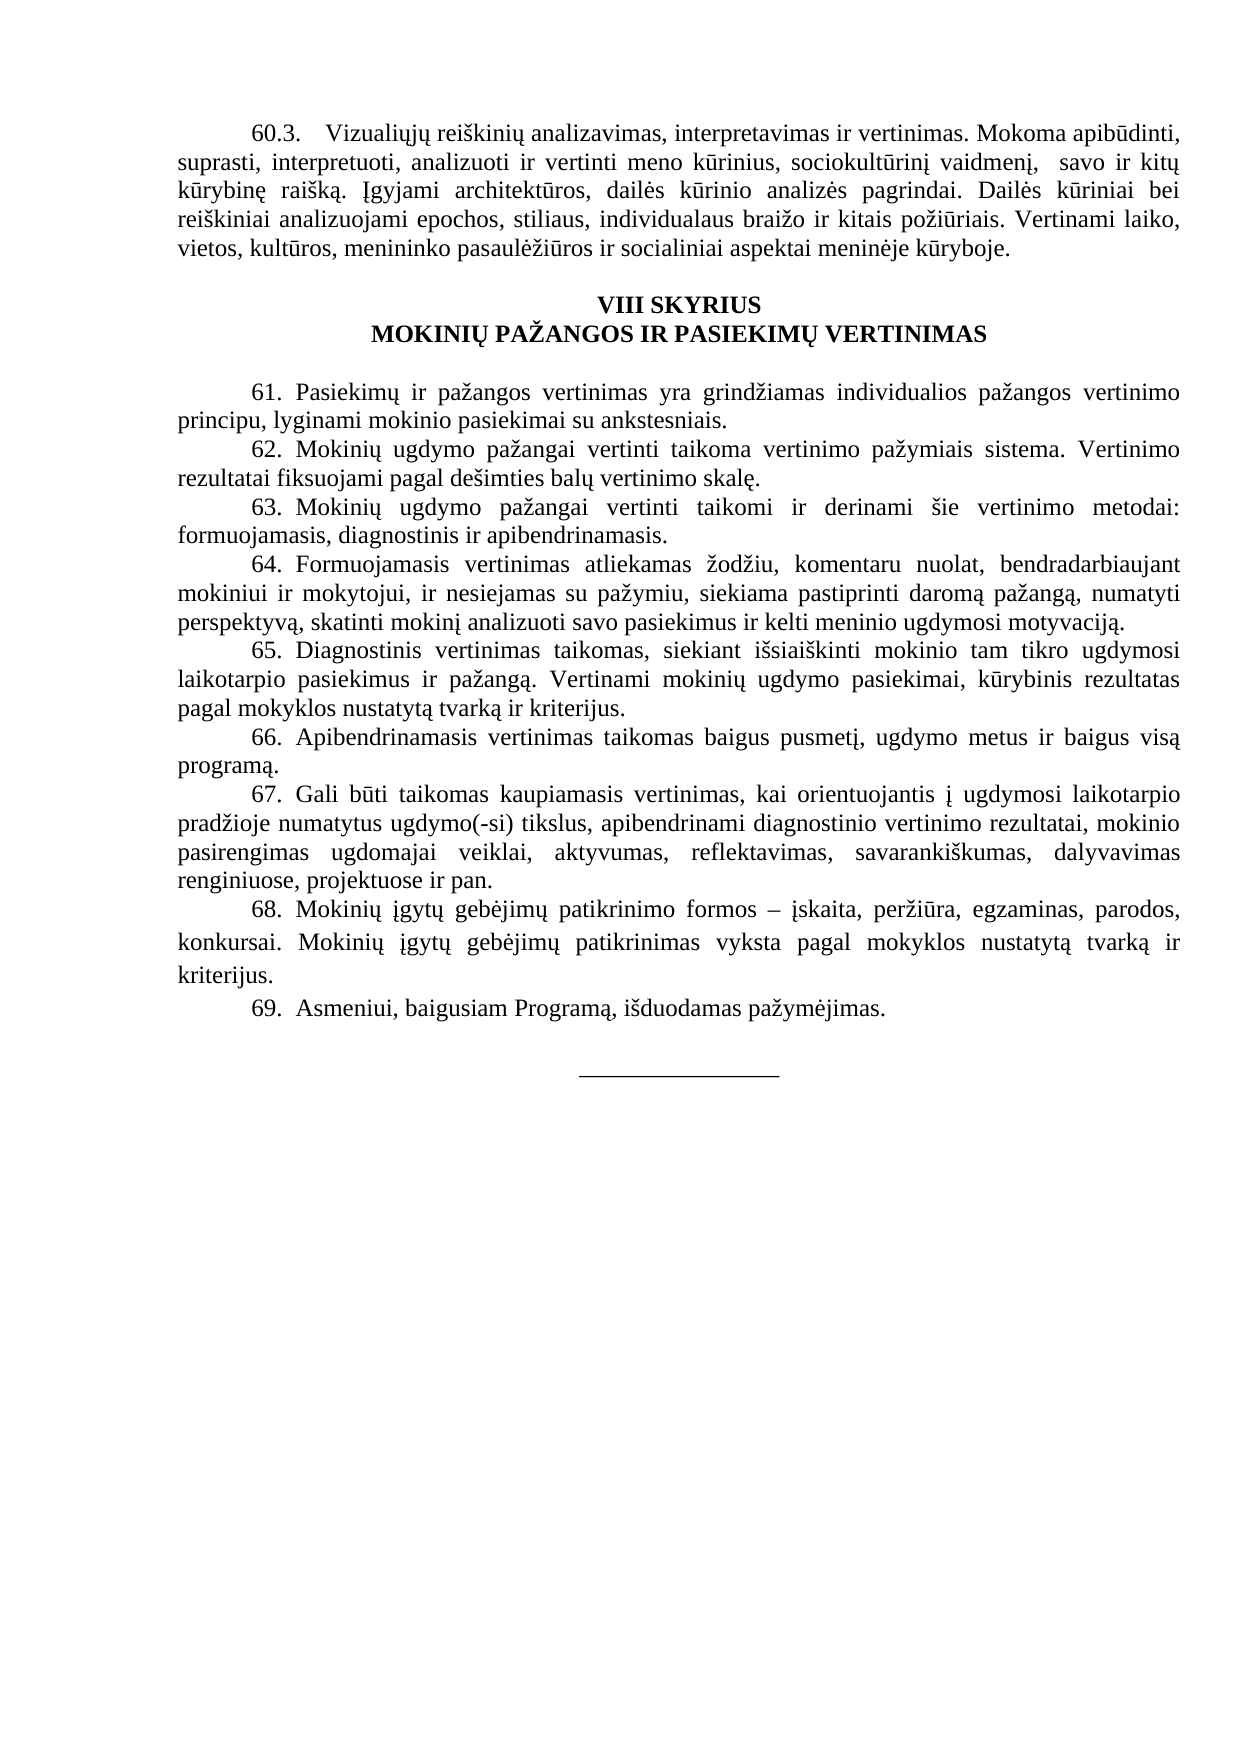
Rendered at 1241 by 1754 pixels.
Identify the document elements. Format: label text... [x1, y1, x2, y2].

text 67. Gali būti taikomas kaupiamasis vertinimas, kai orientuojantis į ugdymosi laikotarpio pradžioje numatytus ugdymo(-si) tikslus, apibendrinami diagnostinio vertinimo rezultatai, mokinio pasirengimas ugdomajai veiklai, aktyvumas, reflektavimas, savarankiškumas, dalyvavimas renginiuose, projektuose ir pan. [177, 779, 1181, 894]
text 68. Mokinių įgytų gebėjimų patikrinimo formos – įskaita, peržiūra, egzaminas, parodos, konkursai. Mokinių įgytų gebėjimų patikrinimas vyksta pagal mokyklos nustatytą tvarką ir kriterijus. [177, 894, 1181, 989]
text 62. Mokinių ugdymo pažangai vertinti taikoma vertinimo pažymiais sistema. Vertinimo rezultatai fiksuojami pagal dešimties balų vertinimo skalę. [177, 434, 1181, 492]
text 66. Apibendrinamasis vertinimas taikomas baigus pusmetį, ugdymo metus ir baigus visą programą. [177, 722, 1181, 779]
text 64. Formuojamasis vertinimas atliekamas žodžiu, komentaru nuolat, bendradarbiaujant mokiniui ir mokytojui, ir nesiejamas su pažymiu, siekiama pastiprinti daromą pažangą, numatyti perspektyvą, skatinti mokinį analizuoti savo pasiekimus ir kelti meninio ugdymosi motyvaciją. [177, 549, 1181, 636]
text VIII SKYRIUS [177, 291, 1181, 319]
text MOKINIŲ PAŽANGOS IR PASIEKIMŲ VERTINIMAS [177, 319, 1181, 348]
text 60.3. Vizualiųjų reiškinių analizavimas, interpretavimas ir vertinimas. Mokoma apibūdinti, suprasti, interpretuoti, analizuoti ir vertinti meno kūrinius, sociokultūrinį vaidmenį, savo ir kitų kūrybinę raišką. Įgyjami architektūros, dailės kūrinio analizės pagrindai. Dailės kūriniai bei reiškiniai analizuojami epochos, stiliaus, individualaus braižo ir kitais požiūriais. Vertinami laiko, vietos, kultūros, menininko pasaulėžiūros ir socialiniai aspektai meninėje kūryboje. [177, 118, 1181, 262]
text 61. Pasiekimų ir pažangos vertinimas yra grindžiamas individualios pažangos vertinimo principu, lyginami mokinio pasiekimai su ankstesniais. [177, 377, 1181, 434]
text 63. Mokinių ugdymo pažangai vertinti taikomi ir derinami šie vertinimo metodai: formuojamasis, diagnostinis ir apibendrinamasis. [177, 492, 1181, 549]
text 69. Asmeniui, baigusiam Programą, išduodamas pažymėjimas. [177, 993, 1181, 1022]
text ________________ [177, 1051, 1181, 1079]
text 65. Diagnostinis vertinimas taikomas, siekiant išsiaiškinti mokinio tam tikro ugdymosi laikotarpio pasiekimus ir pažangą. Vertinami mokinių ugdymo pasiekimai, kūrybinis rezultatas pagal mokyklos nustatytą tvarką ir kriterijus. [177, 636, 1181, 722]
